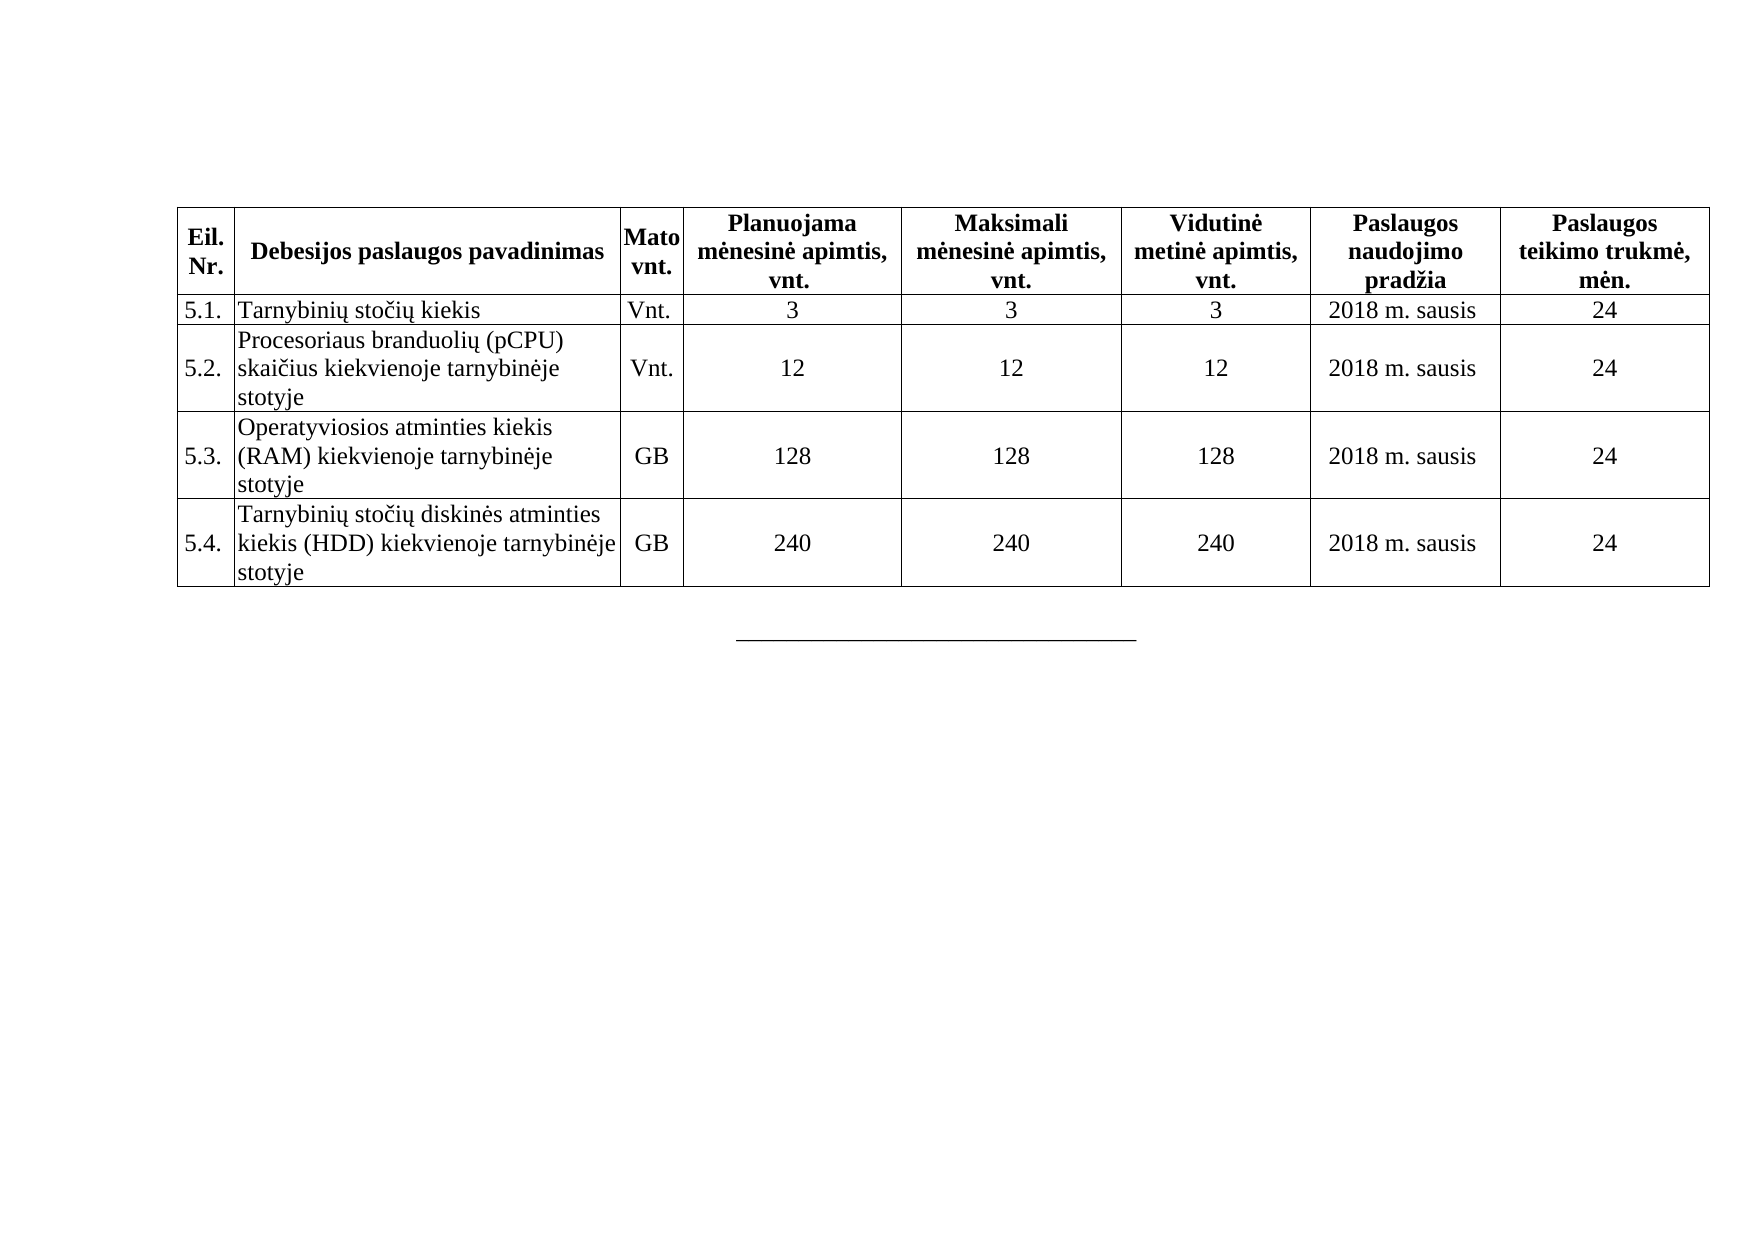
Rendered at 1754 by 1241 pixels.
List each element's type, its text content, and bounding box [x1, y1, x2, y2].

table_cell 2018 m. sausis [1311, 295, 1500, 324]
table_cell 24 [1501, 412, 1709, 498]
table_cell Vnt. [621, 295, 683, 324]
table_cell GB [621, 412, 683, 498]
table_cell 12 [902, 325, 1121, 411]
text ________________________________ [177, 615, 1695, 644]
table_cell 240 [684, 499, 901, 586]
table_cell Operatyviosios atminties kiekis (RAM) kiekvienoje tarnybinėje stotyje [235, 412, 620, 498]
table_header Paslaugos teikimo trukmė, mėn. [1501, 208, 1709, 294]
table_cell 5.3. [178, 412, 234, 498]
table_header Maksimali mėnesinė apimtis, vnt. [902, 208, 1121, 294]
table_cell 3 [684, 295, 901, 324]
table_cell 128 [1122, 412, 1310, 498]
table_cell 240 [902, 499, 1121, 586]
table_cell 24 [1501, 499, 1709, 586]
table_cell 3 [1122, 295, 1310, 324]
table_cell 2018 m. sausis [1311, 325, 1500, 411]
table_cell Procesoriaus branduolių (pCPU) skaičius kiekvienoje tarnybinėje stotyje [235, 325, 620, 411]
table_cell 12 [1122, 325, 1310, 411]
table_cell Tarnybinių stočių kiekis [235, 295, 620, 324]
table_cell 128 [684, 412, 901, 498]
table_cell 24 [1501, 295, 1709, 324]
table_cell 5.2. [178, 325, 234, 411]
table_cell 24 [1501, 325, 1709, 411]
table_header Debesijos paslaugos pavadinimas [235, 208, 620, 294]
table_cell 12 [684, 325, 901, 411]
table_cell GB [621, 499, 683, 586]
table_cell 3 [902, 295, 1121, 324]
table_cell Tarnybinių stočių diskinės atminties kiekis (HDD) kiekvienoje tarnybinėje stotyje [235, 499, 620, 586]
table_header Paslaugos naudojimo pradžia [1311, 208, 1500, 294]
table_header Mato vnt. [621, 208, 683, 294]
table_cell Vnt. [621, 325, 683, 411]
table_header Eil. Nr. [178, 208, 234, 294]
table_header Planuojama mėnesinė apimtis, vnt. [684, 208, 901, 294]
table_cell 5.1. [178, 295, 234, 324]
table_cell 240 [1122, 499, 1310, 586]
table_cell 5.4. [178, 499, 234, 586]
table_header Vidutinė metinė apimtis, vnt. [1122, 208, 1310, 294]
table_cell 128 [902, 412, 1121, 498]
table_cell 2018 m. sausis [1311, 499, 1500, 586]
table_cell 2018 m. sausis [1311, 412, 1500, 498]
